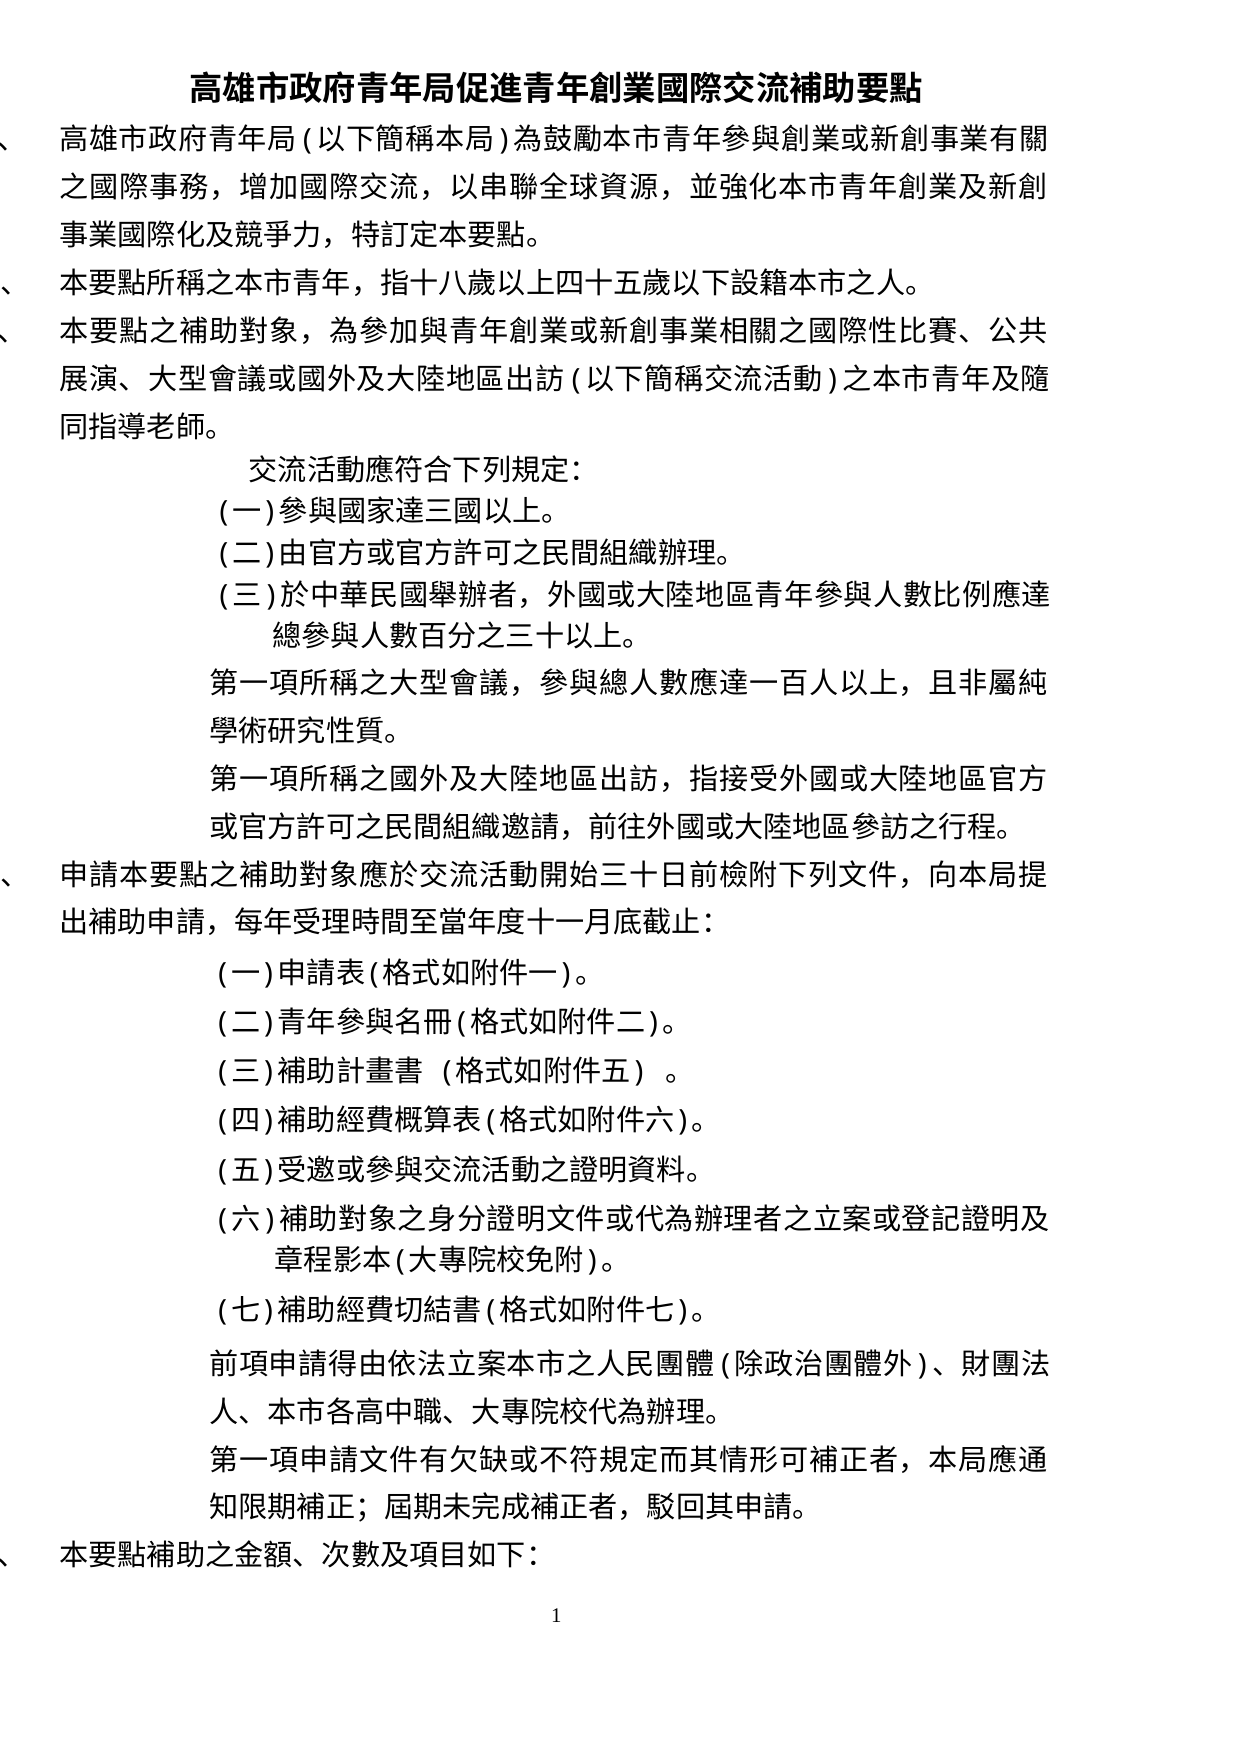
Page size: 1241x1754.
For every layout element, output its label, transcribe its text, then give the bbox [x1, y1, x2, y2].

list 本要點所稱之本市青年，指十八歲以上四十五歲以下設籍本市之人。 [0, 255, 1051, 303]
text (一)參與國家達三國以上。 [214, 488, 1053, 530]
text (一)申請表(格式如附件一)。 [213, 950, 1053, 992]
text (二)由官方或官方許可之民間組織辦理。 [214, 530, 1053, 572]
text (四)補助經費概算表(格式如附件六)。 [213, 1097, 1053, 1139]
text 高雄市政府青年局促進青年創業國際交流補助要點 [59, 59, 1053, 111]
list 申請本要點之補助對象應於交流活動開始三十日前檢附下列文件，向本局提出補助申請，每年受理時間至當年度十一月底截止： [0, 847, 1051, 942]
list 高雄市政府青年局(以下簡稱本局)為鼓勵本市青年參與創業或新創事業有關之國際事務，增加國際交流，以串聯全球資源，並強化本市青年創業及新創事業國際化及競爭力，特訂定本要點。 [0, 111, 1051, 255]
list 前項申請得由依法立案本市之人民團體(除政治團體外)、財團法人、本市各高中職、大專院校代為辦理。 [209, 1336, 1051, 1432]
text (二)青年參與名冊(格式如附件二)。 [213, 999, 1053, 1041]
text (三)補助計畫書 (格式如附件五) 。 [213, 1048, 1053, 1090]
text (七)補助經費切結書(格式如附件七)。 [213, 1287, 1053, 1328]
text 交流活動應符合下列規定： [126, 447, 1053, 488]
list 本要點之補助對象，為參加與青年創業或新創事業相關之國際性比賽、公共展演、大型會議或國外及大陸地區出訪(以下簡稱交流活動)之本市青年及隨同指導老師。 [0, 303, 1051, 447]
list 第一項所稱之國外及大陸地區出訪，指接受外國或大陸地區官方或官方許可之民間組織邀請，前往外國或大陸地區參訪之行程。 [209, 751, 1051, 847]
text (三)於中華民國舉辦者，外國或大陸地區青年參與人數比例應達總參與人數百分之三十以上。 [214, 572, 1053, 655]
text (五)受邀或參與交流活動之證明資料。 [213, 1147, 1053, 1188]
list 第一項申請文件有欠缺或不符規定而其情形可補正者，本局應通知限期補正；屆期未完成補正者，駁回其申請。 [209, 1432, 1051, 1527]
list 第一項所稱之大型會議，參與總人數應達一百人以上，且非屬純學術研究性質。 [209, 655, 1051, 751]
text (六)補助對象之身分證明文件或代為辦理者之立案或登記證明及章程影本(大專院校免附)。 [213, 1196, 1053, 1279]
list 本要點補助之金額、次數及項目如下： [0, 1527, 1051, 1575]
